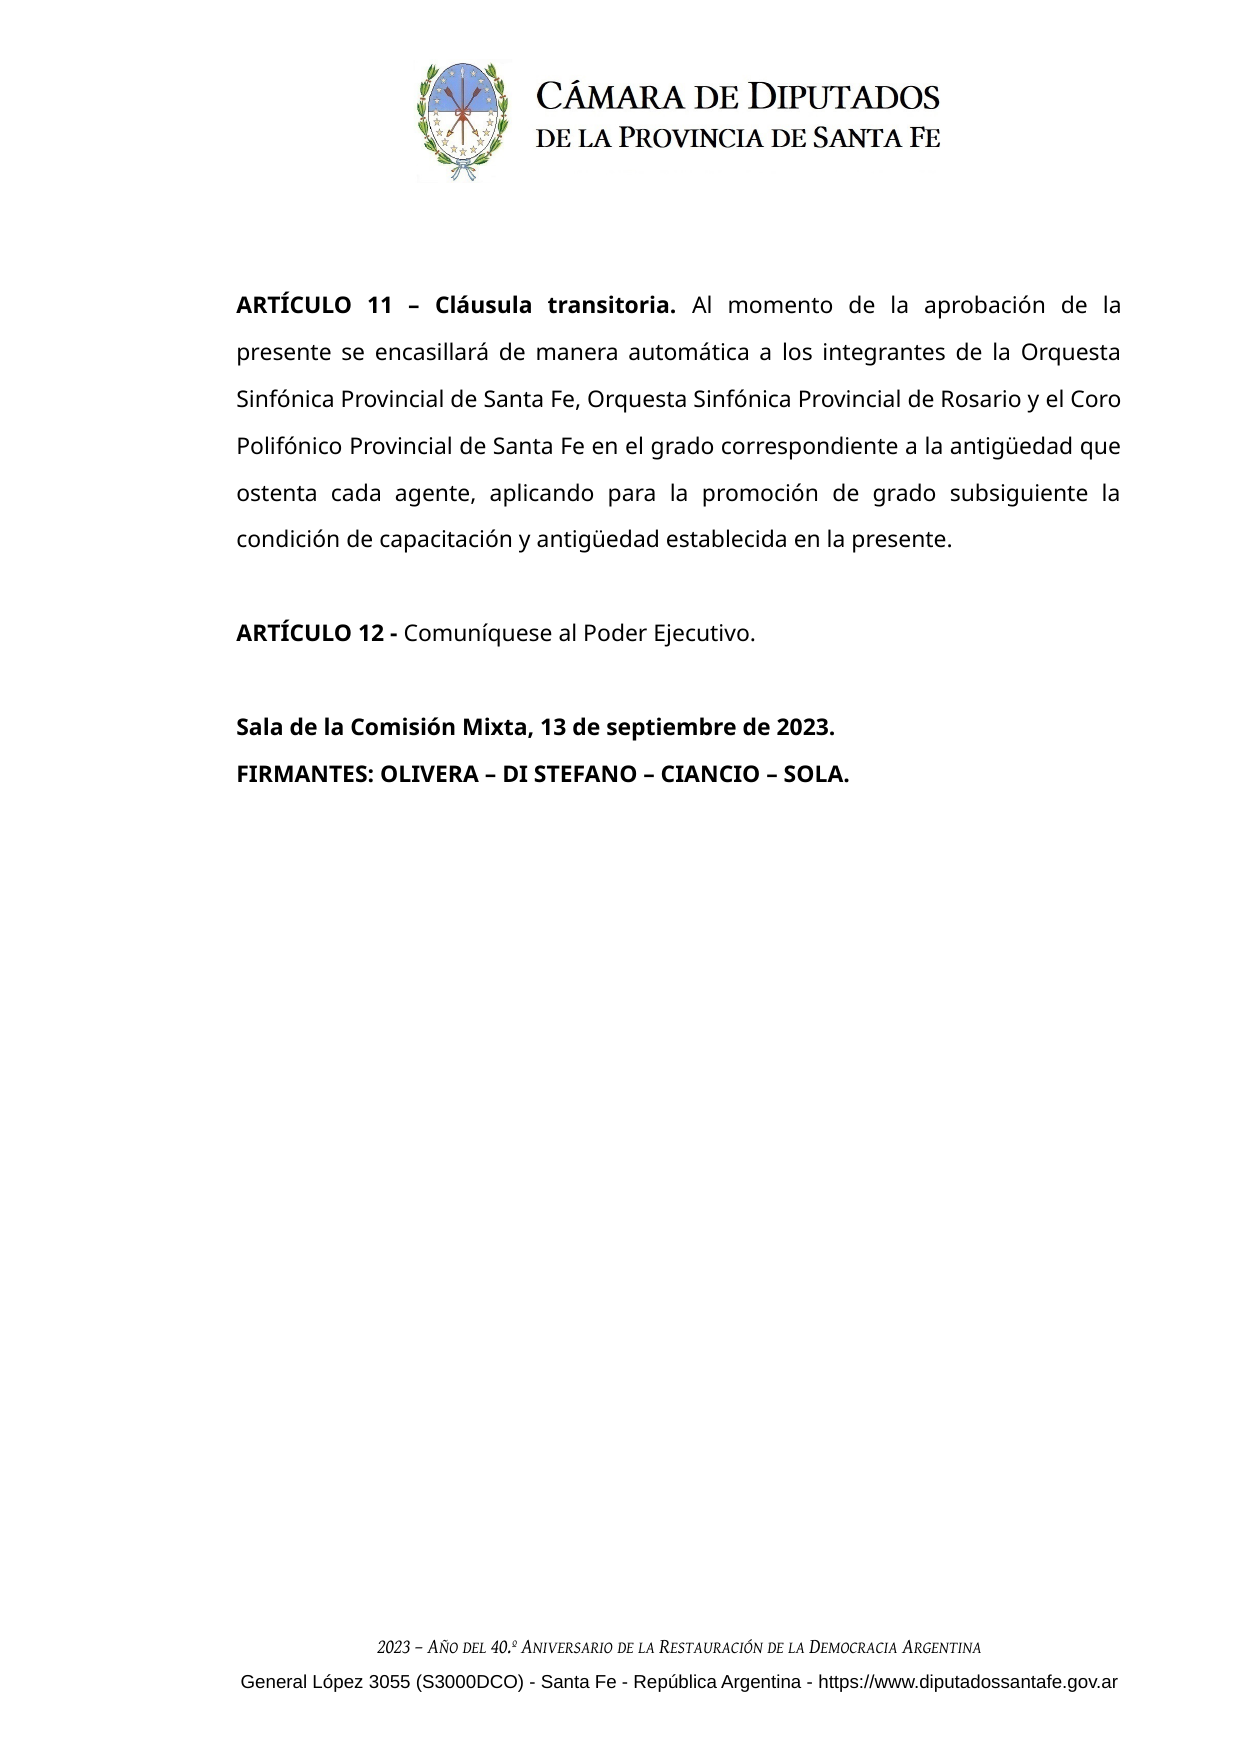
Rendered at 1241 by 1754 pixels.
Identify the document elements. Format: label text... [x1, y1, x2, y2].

picture [413, 59, 945, 183]
text Sala de la Comisión Mixta, 13 de septiembre de 2023. [236, 711, 1122, 742]
text ARTÍCULO 12 - Comuníquese al Poder Ejecutivo. [236, 617, 1122, 648]
text FIRMANTES: OLIVERA – DI STEFANO – CIANCIO – SOLA. [236, 758, 1122, 789]
text ARTÍCULO 11 – Cláusula transitoria. Al momento de la aprobación de la presente se encasillará de manera automática a los integrantes de la Orquesta Sinfónica Provincial de Santa Fe, Orquesta Sinfónica Provincial de Rosario y el Coro Polifónico Provincial de Santa Fe en el grado correspondiente a la antigüedad que ostenta cada agente, aplicando para la promoción de grado subsiguiente la condición de capacitación y antigüedad establecida en la presente. [236, 289, 1122, 555]
